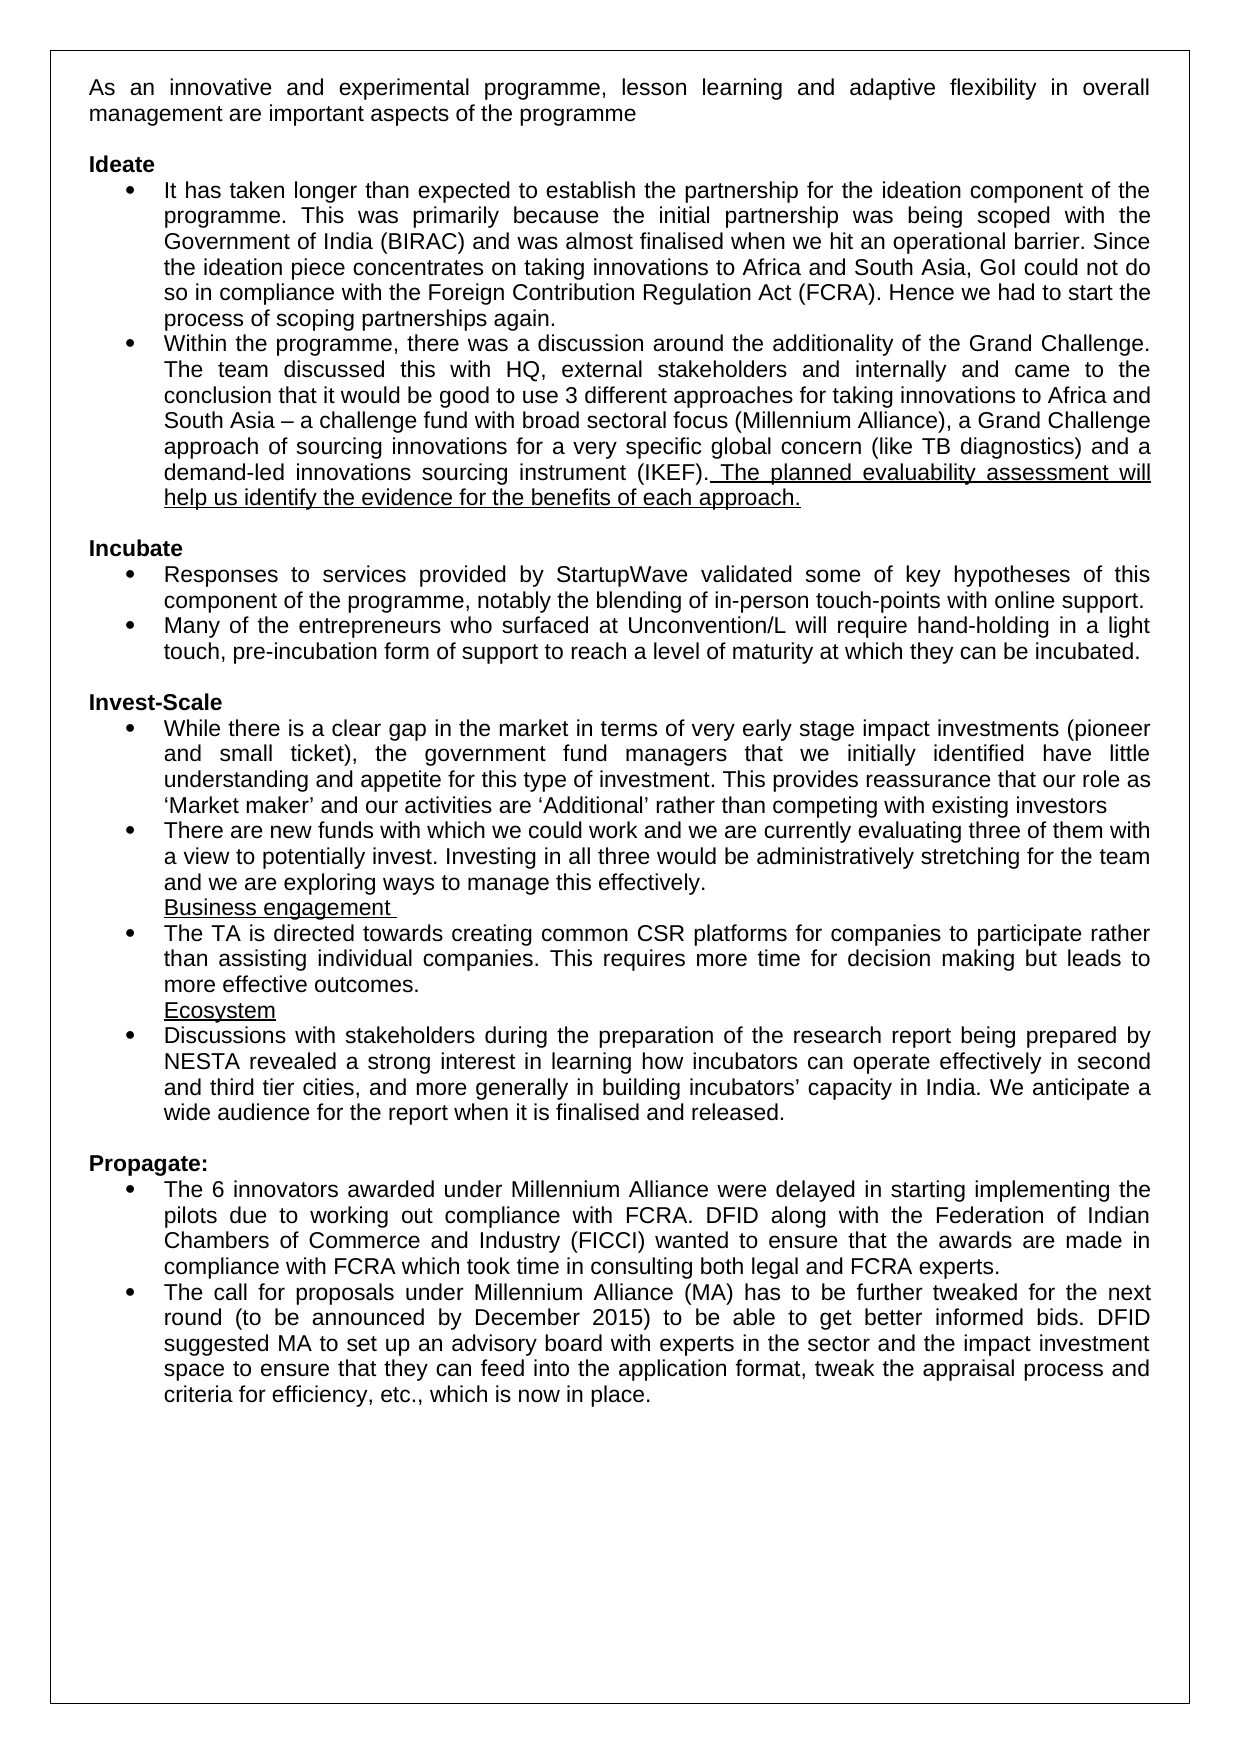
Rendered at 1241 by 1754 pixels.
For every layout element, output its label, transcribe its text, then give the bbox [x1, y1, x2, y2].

text As an innovative and experimental programme, lesson learning and adaptive flexibility in overall management are important aspects of the programme [89, 75, 1152, 126]
list The 6 innovators awarded under Millennium Alliance were delayed in starting implementing the pilots due to working out compliance with FCRA. DFID along with the Federation of Indian Chambers of Commerce and Industry (FICCI) wanted to ensure that the awards are made in compliance with FCRA which took time in consulting both legal and FCRA experts. [126, 1177, 1152, 1279]
list Responses to services provided by StartupWave validated some of key hypotheses of this component of the programme, notably the blending of in-person touch-points with online support. [126, 562, 1152, 613]
list The TA is directed towards creating common CSR platforms for companies to participate rather than assisting individual companies. This requires more time for decision making but leads to more effective outcomes. [126, 921, 1152, 997]
text Propagate: [89, 1151, 1152, 1177]
list It has taken longer than expected to establish the partnership for the ideation component of the programme. This was primarily because the initial partnership was being scoped with the Government of India (BIRAC) and was almost finalised when we hit an operational barrier. Since the ideation piece concentrates on taking innovations to Africa and South Asia, GoI could not do so in compliance with the Foreign Contribution Regulation Act (FCRA). Hence we had to start the process of scoping partnerships again. [126, 177, 1152, 331]
text Invest-Scale [89, 690, 1152, 716]
text Ideate [89, 152, 1152, 177]
list The call for proposals under Millennium Alliance (MA) has to be further tweaked for the next round (to be announced by December 2015) to be able to get better informed bids. DFID suggested MA to set up an advisory board with experts in the sector and the impact investment space to ensure that they can feed into the application format, tweak the appraisal process and criteria for efficiency, etc., which is now in place. [126, 1279, 1152, 1407]
list Within the programme, there was a discussion around the additionality of the Grand Challenge. The team discussed this with HQ, external stakeholders and internally and came to the conclusion that it would be good to use 3 different approaches for taking innovations to Africa and South Asia – a challenge fund with broad sectoral focus (Millennium Alliance), a Grand Challenge approach of sourcing innovations for a very specific global concern (like TB diagnostics) and a demand-led innovations sourcing instrument (IKEF). The planned evaluability assessment will help us identify the evidence for the benefits of each approach. [126, 331, 1152, 511]
list Discussions with stakeholders during the preparation of the research report being prepared by NESTA revealed a strong interest in learning how incubators can operate effectively in second and third tier cities, and more generally in building incubators’ capacity in India. We anticipate a wide audience for the report when it is finalised and released. [126, 1023, 1152, 1126]
text Incubate [89, 536, 1152, 562]
list Many of the entrepreneurs who surfaced at Unconvention/L will require hand-holding in a light touch, pre-incubation form of support to reach a level of maturity at which they can be incubated. [126, 613, 1152, 664]
list While there is a clear gap in the market in terms of very early stage impact investments (pioneer and small ticket), the government fund managers that we initially identified have little understanding and appetite for this type of investment. This provides reassurance that our role as ‘Market maker’ and our activities are ‘Additional’ rather than competing with existing investors [126, 716, 1152, 818]
list There are new funds with which we could work and we are currently evaluating three of them with a view to potentially invest. Investing in all three would be administratively stretching for the team and we are exploring ways to manage this effectively. [126, 818, 1152, 895]
text Business engagement [89, 895, 1152, 921]
text Ecosystem [89, 997, 1152, 1023]
